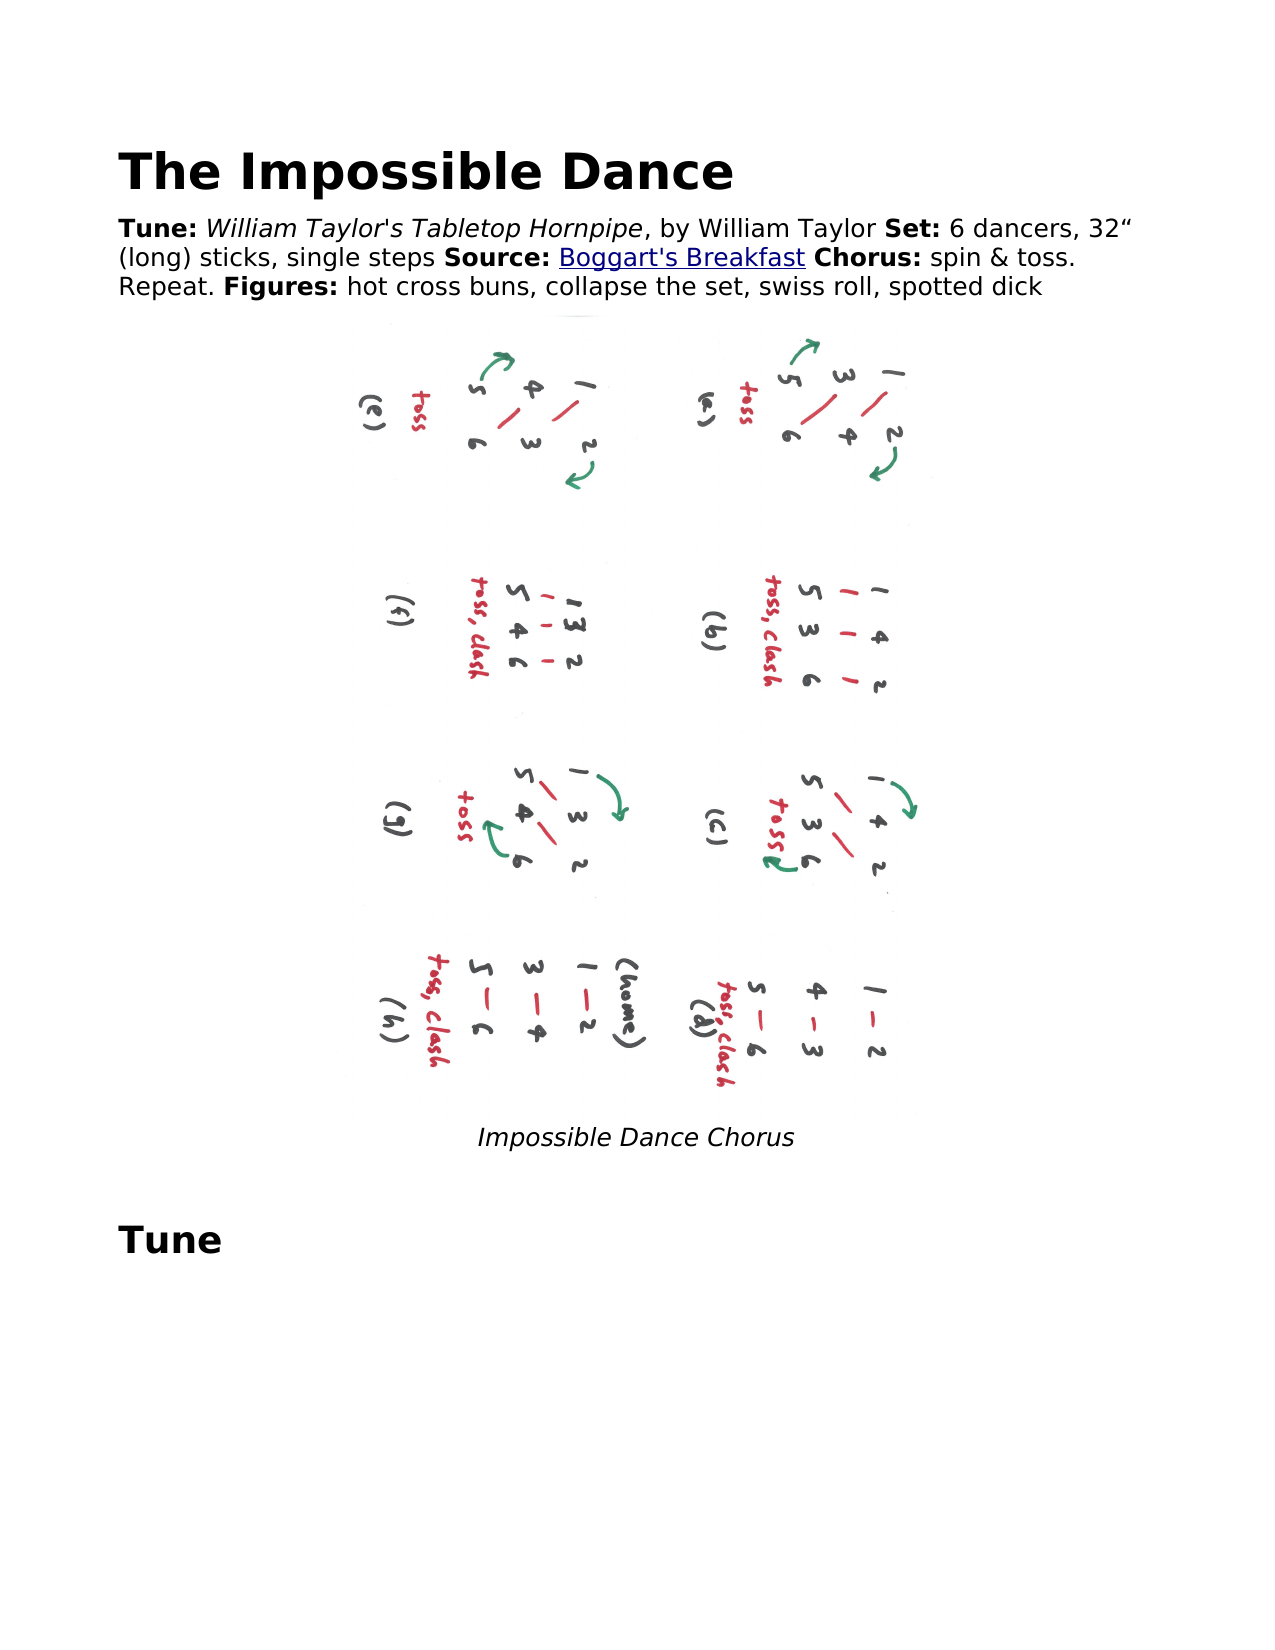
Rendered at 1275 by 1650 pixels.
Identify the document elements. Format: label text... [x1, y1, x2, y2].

text Impossible Dance Chorus [325, 1123, 950, 1152]
picture [325, 313, 951, 1123]
text Tune: William Taylor's Tabletop Hornpipe, by William Taylor Set: 6 dancers, 32“ (long) sticks, single steps Source: Boggart's Breakfast Chorus: spin & toss. Repeat. Figures: hot cross buns, collapse the set, swiss roll, spotted dick [118, 214, 1157, 301]
subtitle The Impossible Dance [118, 143, 1157, 201]
subtitle Tune [118, 1218, 1157, 1262]
